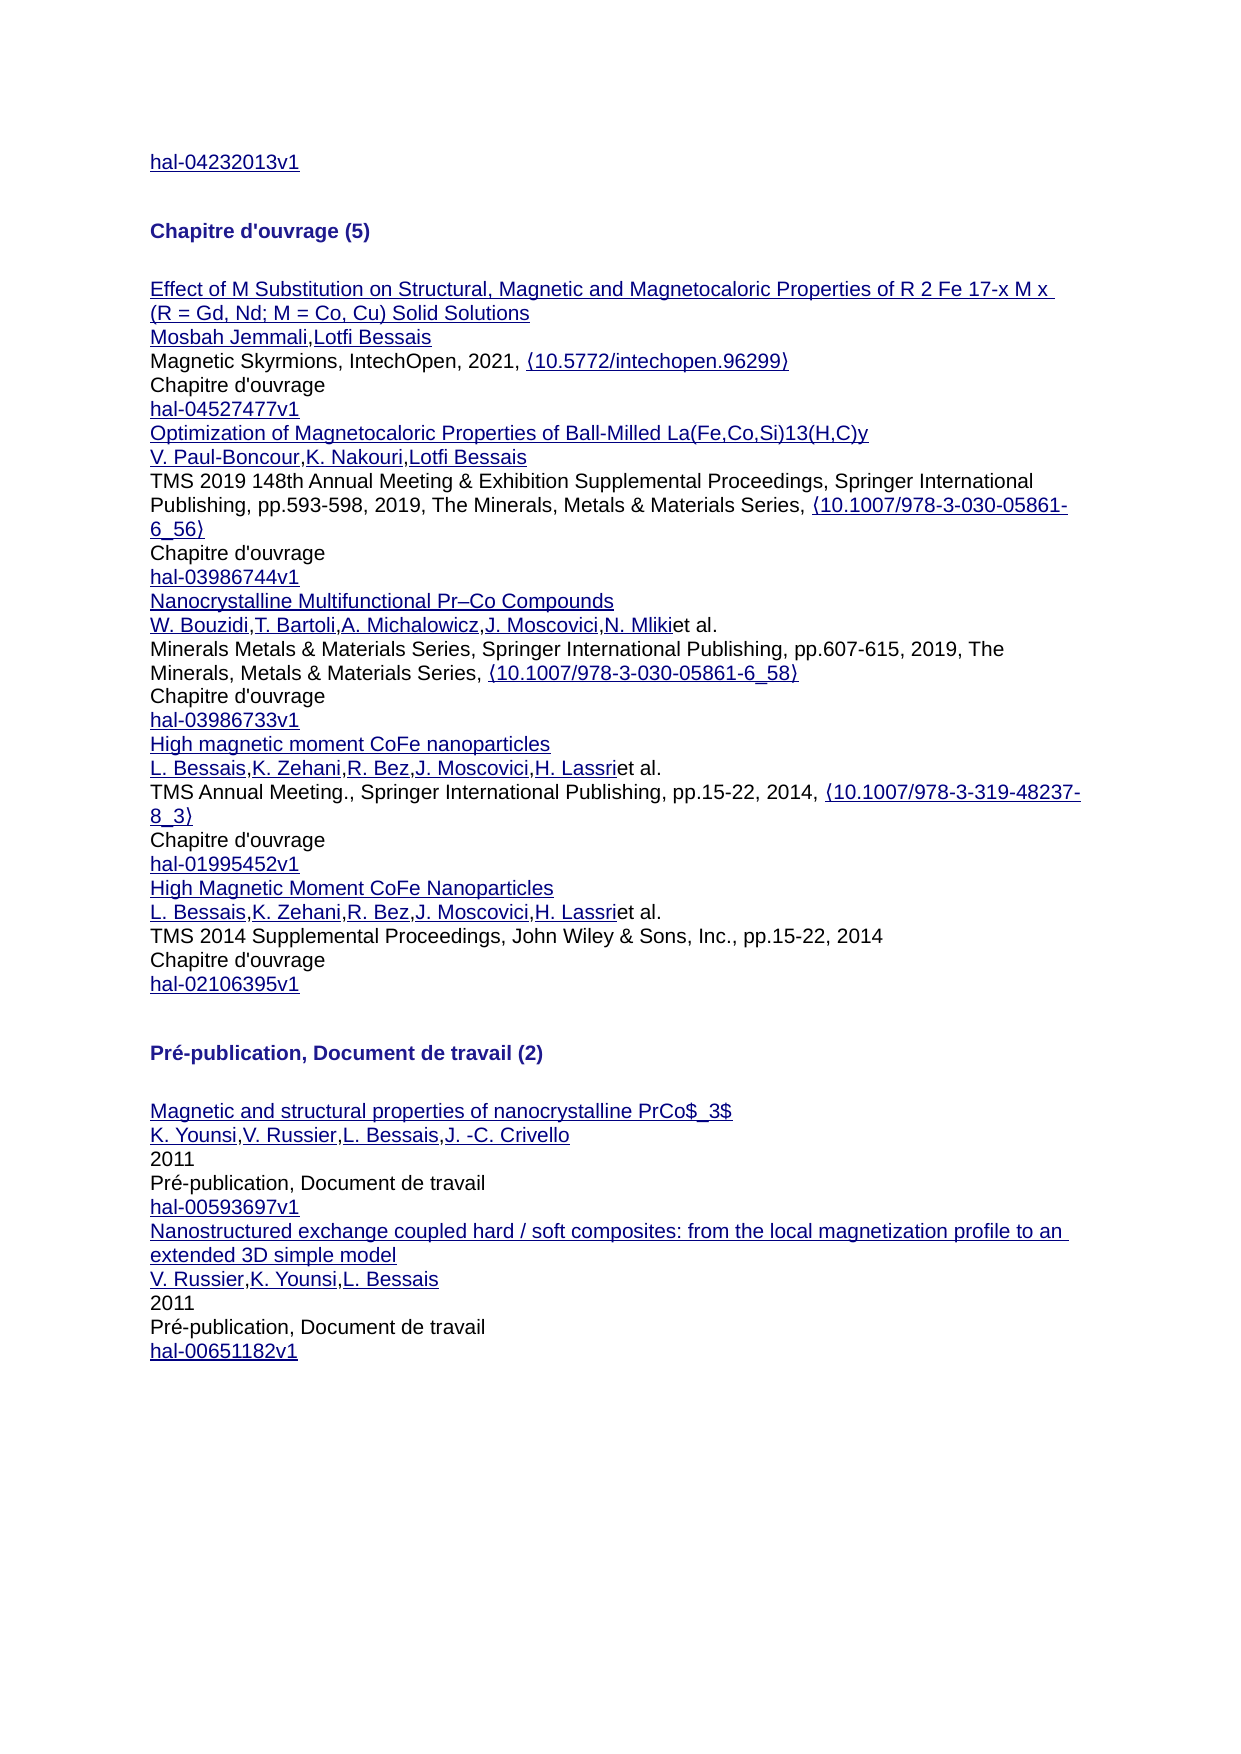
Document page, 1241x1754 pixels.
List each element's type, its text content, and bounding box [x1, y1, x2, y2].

table_cell Optimization of Magnetocaloric Properties of Ball-Milled La(Fe,Co,Si)13(H,C)y V. Paul-Boncour,K. Nakouri,Lotfi Bessais TMS 2019 148th Annual Meeting & Exhibition Supplemental Proceedings, Springer International Publishing, pp.593-598, 2019, The Minerals, Metals & Materials Series, ⟨10.1007/978-3-030-05861-6_56⟩ Chapitre d'ouvrage hal-03986744v1 [150, 421, 1090, 588]
table_header Effect of M Substitution on Structural, Magnetic and Magnetocaloric Properties of R 2 Fe 17-x M x (R = Gd, Nd; M = Co, Cu) Solid Solutions Mosbah Jemmali,Lotfi Bessais Magnetic Skyrmions, IntechOpen, 2021, ⟨10.5772/intechopen.96299⟩ Chapitre d'ouvrage hal-04527477v1 [150, 277, 1090, 421]
table_cell High Magnetic Moment CoFe Nanoparticles L. Bessais,K. Zehani,R. Bez,J. Moscovici,H. Lassriet al. TMS 2014 Supplemental Proceedings, John Wiley & Sons, Inc., pp.15-22, 2014 Chapitre d'ouvrage hal-02106395v1 [150, 876, 1090, 996]
subtitle Pré-publication, Document de travail (2) [150, 1041, 1090, 1064]
table_cell Nanocrystalline Multifunctional Pr–Co Compounds W. Bouzidi,T. Bartoli,A. Michalowicz,J. Moscovici,N. Mlikiet al. Minerals Metals & Materials Series, Springer International Publishing, pp.607-615, 2019, The Minerals, Metals & Materials Series, ⟨10.1007/978-3-030-05861-6_58⟩ Chapitre d'ouvrage hal-03986733v1 [150, 589, 1090, 732]
table_cell Nanostructured exchange coupled hard / soft composites: from the local magnetization profile to an extended 3D simple model V. Russier,K. Younsi,L. Bessais 2011 Pré-publication, Document de travail hal-00651182v1 [150, 1219, 1090, 1362]
table_cell High magnetic moment CoFe nanoparticles L. Bessais,K. Zehani,R. Bez,J. Moscovici,H. Lassriet al. TMS Annual Meeting., Springer International Publishing, pp.15-22, 2014, ⟨10.1007/978-3-319-48237-8_3⟩ Chapitre d'ouvrage hal-01995452v1 [150, 732, 1090, 876]
table_header Magnetic and structural properties of nanocrystalline PrCo$_3$ K. Younsi,V. Russier,L. Bessais,J. -C. Crivello 2011 Pré-publication, Document de travail hal-00593697v1 [150, 1099, 1090, 1219]
table_cell hal-04232013v1 [150, 150, 1090, 174]
subtitle Chapitre d'ouvrage (5) [150, 219, 1090, 243]
